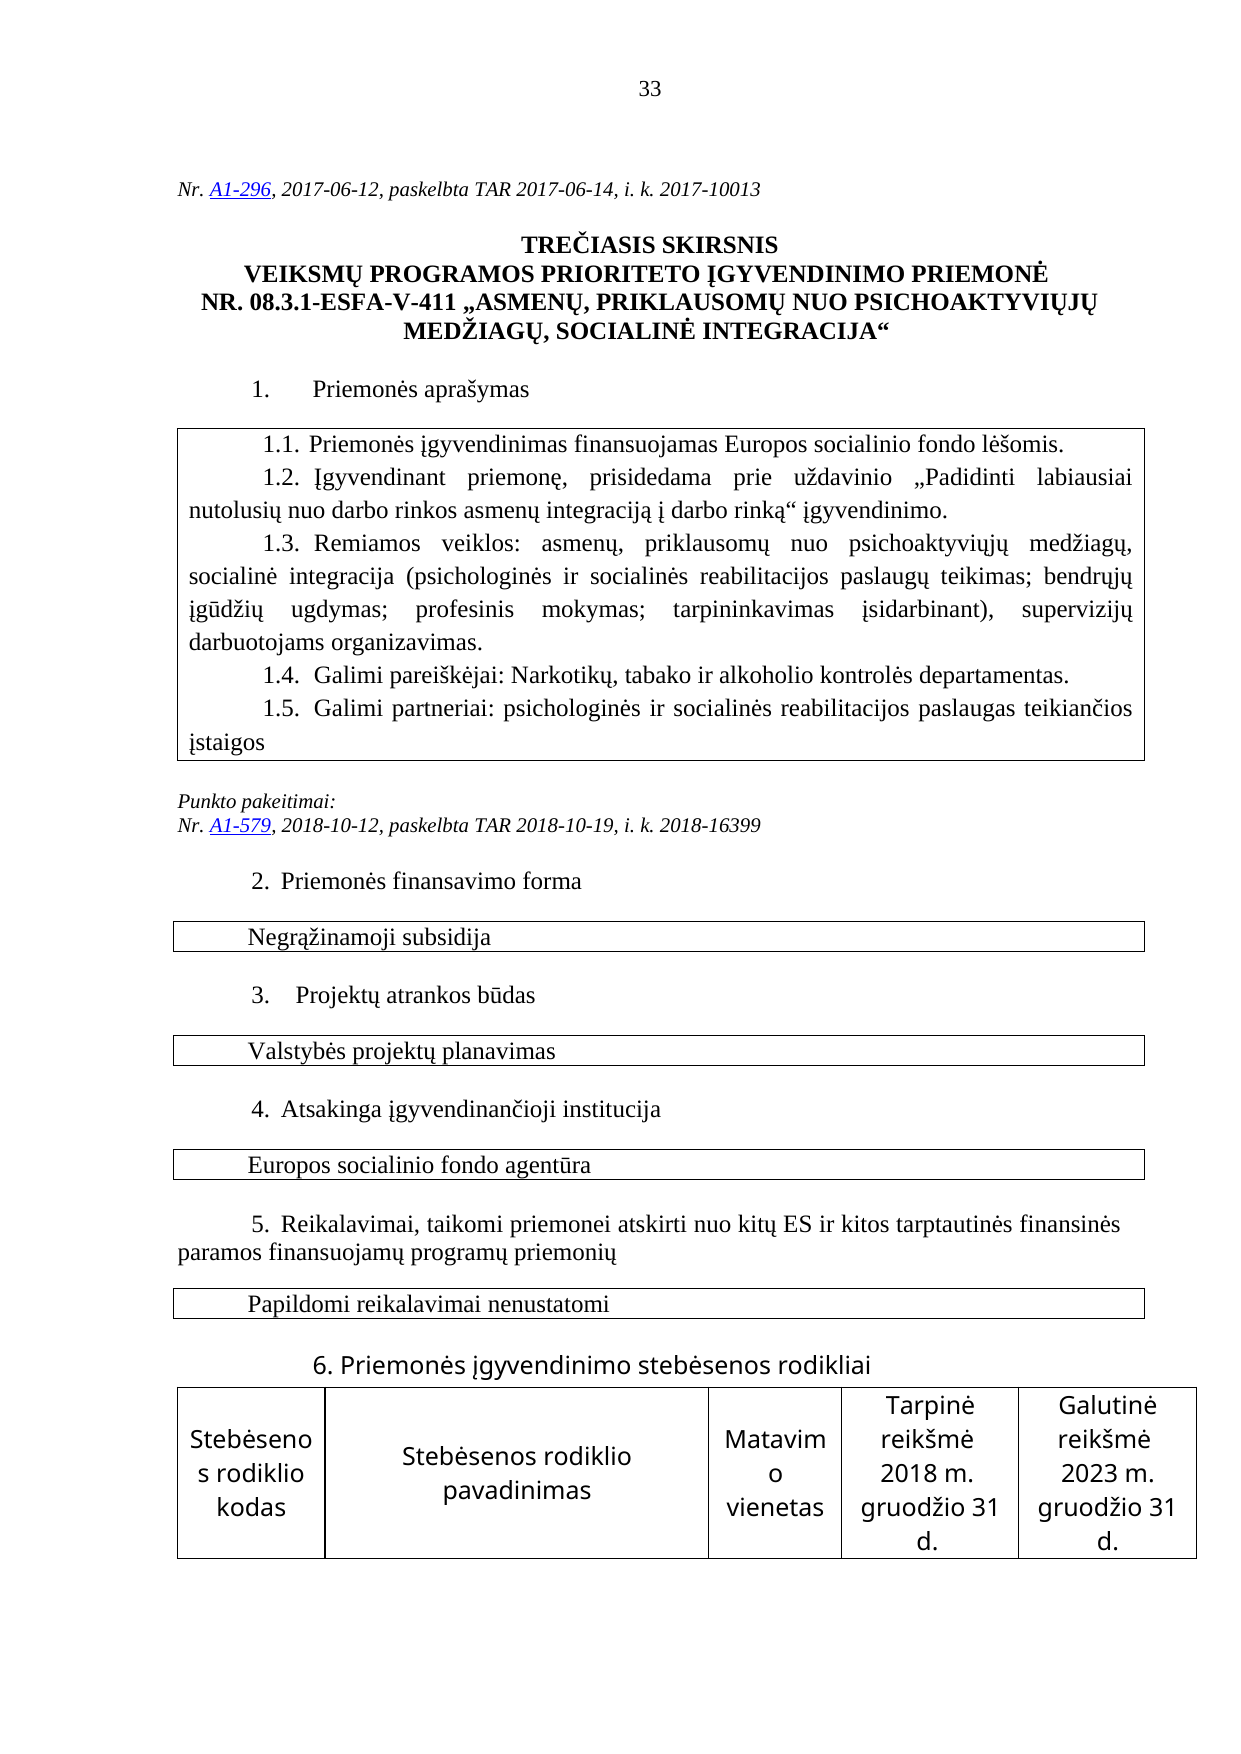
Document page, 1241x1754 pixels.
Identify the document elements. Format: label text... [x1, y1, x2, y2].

table_header Matavimo vienetas [709, 1388, 841, 1558]
text VEIKSMŲ PROGRAMOS PRIORITETO ĮGYVENDINIMO PRIEMONĖ [177, 259, 1122, 287]
table_header Papildomi reikalavimai nenustatomi [174, 1289, 1144, 1318]
text 2. Priemonės finansavimo forma [177, 866, 1122, 895]
table_header Stebėsenos rodiklio pavadinimas [326, 1388, 708, 1558]
table_header Galutinė reikšmė 2023 m. gruodžio 31 d. [1019, 1388, 1196, 1558]
text 6. Priemonės įgyvendinimo stebėsenos rodikliai [177, 1347, 1122, 1381]
table_header Europos socialinio fondo agentūra [174, 1150, 1144, 1179]
text 5. Reikalavimai, taikomi priemonei atskirti nuo kitų ES ir kitos tarptautinės finansinės paramos finansuojamų programų priemonių [177, 1209, 1122, 1266]
text 3. Projektų atrankos būdas [177, 980, 1122, 1009]
text 4. Atsakinga įgyvendinančioji institucija [177, 1094, 1122, 1123]
text Nr. A1-579, 2018-10-12, paskelbta TAR 2018-10-19, i. k. 2018-16399 [177, 813, 1122, 837]
table_header Negrąžinamoji subsidija [174, 922, 1144, 951]
table_header Valstybės projektų planavimas [174, 1036, 1144, 1065]
text Punkto pakeitimai: [177, 789, 1122, 813]
text NR. 08.3.1-ESFA-V-411 „ASMENŲ, PRIKLAUSOMŲ NUO PSICHOAKTYVIŲJŲ MEDŽIAGŲ, SOCIALINĖ INTEGRACIJA“ [177, 287, 1122, 345]
text 1. Priemonės aprašymas [177, 374, 1122, 402]
text TREČIASIS SKIRSNIS [177, 230, 1122, 259]
table_header 1.1. Priemonės įgyvendinimas finansuojamas Europos socialinio fondo lėšomis. 1.2. Įgyvendinant priemonę, prisidedama prie uždavinio „Padidinti labiausiai nutolusių nuo darbo rinkos asmenų integraciją į darbo rinką“ įgyvendinimo. 1.3. Remiamos veiklos: asmenų, priklausomų nuo psichoaktyviųjų medžiagų, socialinė integracija (psichologinės ir socialinės reabilitacijos paslaugų teikimas; bendrųjų įgūdžių ugdymas; profesinis mokymas; tarpininkavimas įsidarbinant), supervizijų darbuotojams organizavimas. 1.4. Galimi pareiškėjai: Narkotikų, tabako ir alkoholio kontrolės departamentas. 1.5. Galimi partneriai: psichologinės ir socialinės reabilitacijos paslaugas teikiančios įstaigos [178, 429, 1144, 759]
table_header Stebėsenos rodiklio kodas [178, 1388, 324, 1558]
text Nr. A1-296, 2017-06-12, paskelbta TAR 2017-06-14, i. k. 2017-10013 [177, 177, 1122, 201]
table_header Tarpinė reikšmė 2018 m. gruodžio 31 d. [842, 1388, 1018, 1558]
